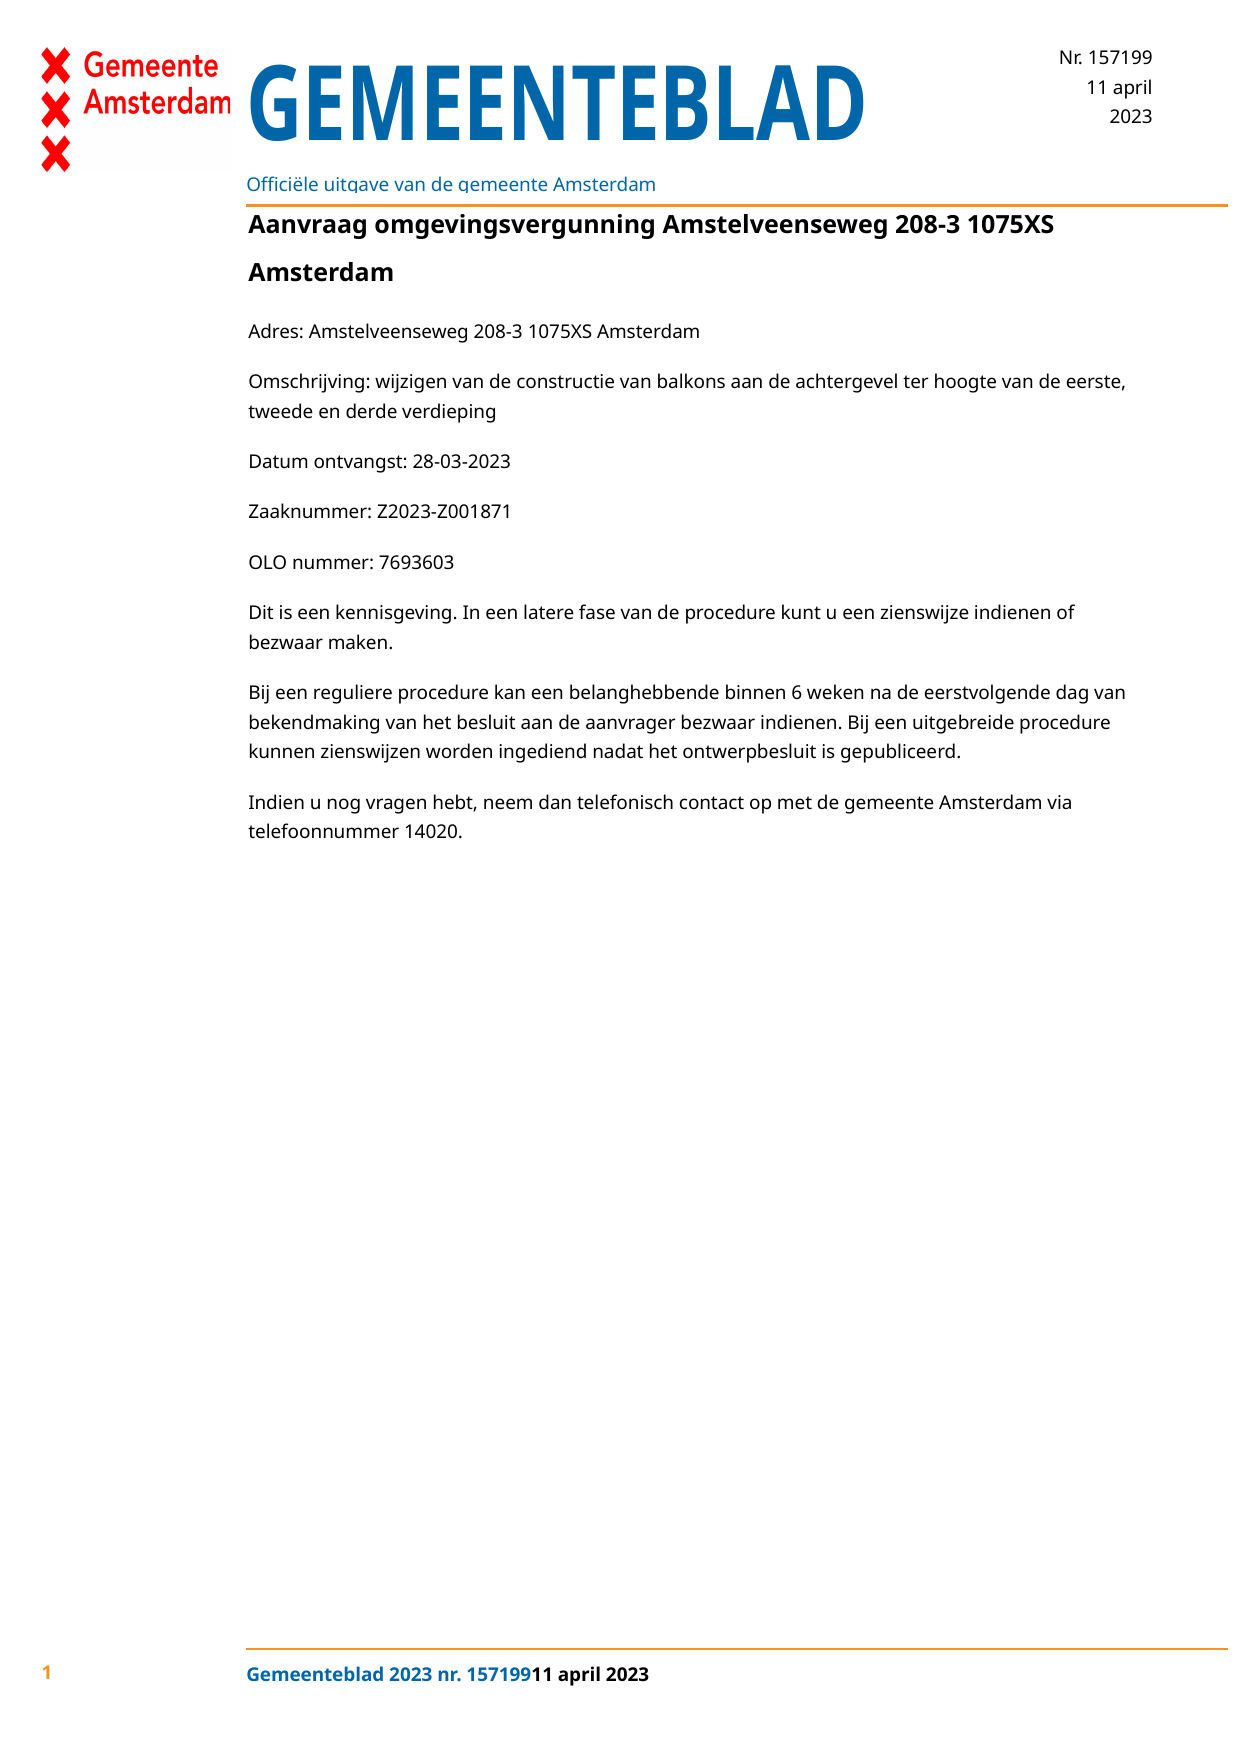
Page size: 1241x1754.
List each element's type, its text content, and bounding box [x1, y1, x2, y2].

text Bij een reguliere procedure kan een belanghebbende binnen 6 weken na de eerstvolgende dag van bekendmaking van het besluit aan de aanvrager bezwaar indienen. Bij een uitgebreide procedure kunnen zienswijzen worden ingediend nadat het ontwerpbesluit is gepubliceerd. [248, 679, 1152, 764]
text Indien u nog vragen hebt, neem dan telefonisch contact op met de gemeente Amsterdam via telefoonnummer 14020. [248, 789, 1152, 844]
text Datum ontvangst: 28-03-2023 [248, 448, 1152, 474]
text Dit is een kennisgeving. In een latere fase van de procedure kunt u een zienswijze indienen of bezwaar maken. [248, 599, 1152, 655]
text OLO nummer: 7693603 [248, 549, 1152, 575]
text Zaaknummer: Z2023-Z001871 [248, 499, 1152, 524]
text Omschrijving: wijzigen van de constructie van balkons aan de achtergevel ter hoogte van de eerste, tweede en derde verdieping [248, 368, 1152, 424]
picture [41, 47, 231, 172]
text Aanvraag omgevingsvergunning Amstelveenseweg 208-3 1075XS Amsterdam [248, 207, 1152, 288]
text Adres: Amstelveenseweg 208-3 1075XS Amsterdam [248, 318, 1152, 344]
